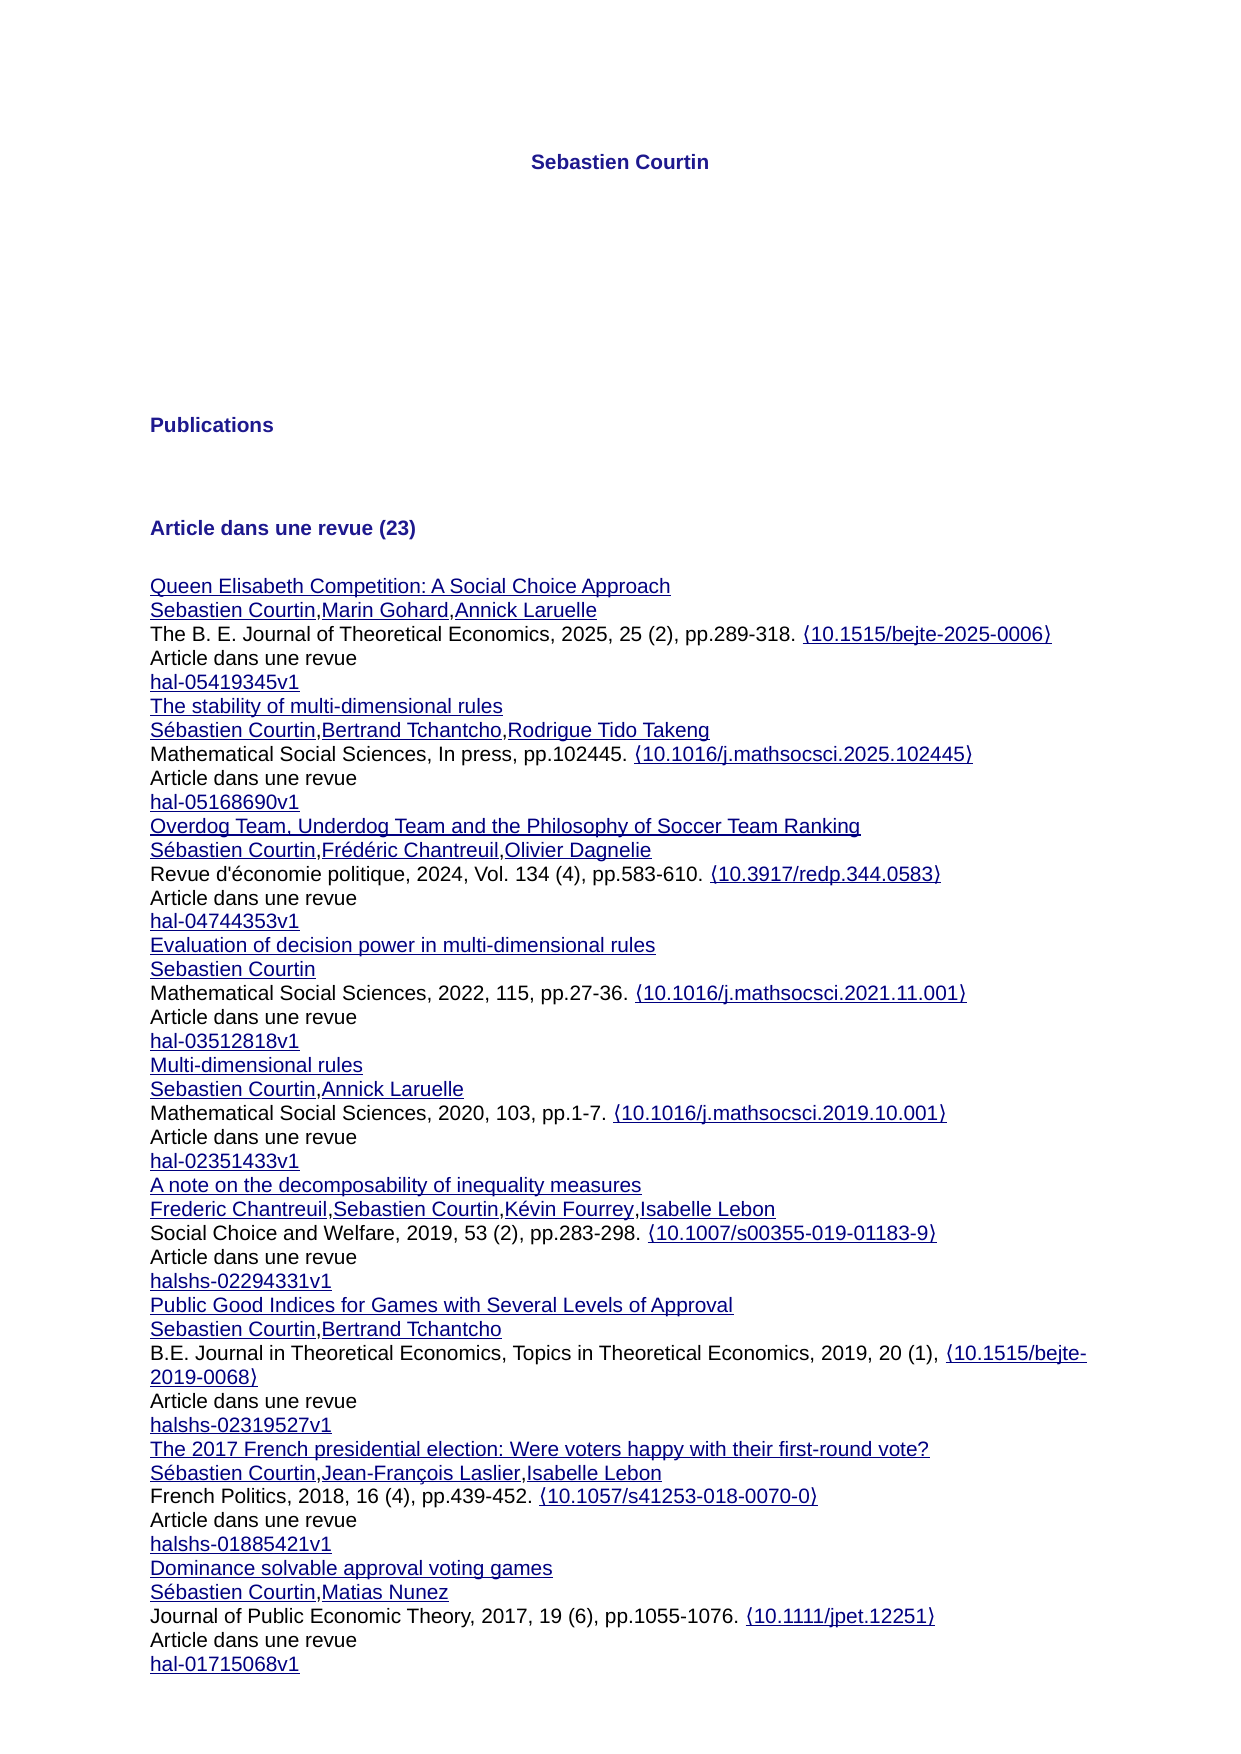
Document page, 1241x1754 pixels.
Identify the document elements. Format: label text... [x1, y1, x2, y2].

table_cell Multi-dimensional rules Sebastien Courtin,Annick Laruelle Mathematical Social Sciences, 2020, 103, pp.1-7. ⟨10.1016/j.mathsocsci.2019.10.001⟩ Article dans une revue hal-02351433v1 [150, 1053, 1090, 1173]
table_cell Overdog Team, Underdog Team and the Philosophy of Soccer Team Ranking Sébastien Courtin,Frédéric Chantreuil,Olivier Dagnelie Revue d'économie politique, 2024, Vol. 134 (4), pp.583-610. ⟨10.3917/redp.344.0583⟩ Article dans une revue hal-04744353v1 [150, 814, 1090, 933]
subtitle Article dans une revue (23) [150, 516, 1090, 539]
table_cell The stability of multi-dimensional rules Sébastien Courtin,Bertrand Tchantcho,Rodrigue Tido Takeng Mathematical Social Sciences, In press, pp.102445. ⟨10.1016/j.mathsocsci.2025.102445⟩ Article dans une revue hal-05168690v1 [150, 694, 1090, 813]
subtitle Publications [150, 412, 1090, 436]
table_header Queen Elisabeth Competition: A Social Choice Approach Sebastien Courtin,Marin Gohard,Annick Laruelle The B. E. Journal of Theoretical Economics, 2025, 25 (2), pp.289-318. ⟨10.1515/bejte-2025-0006⟩ Article dans une revue hal-05419345v1 [150, 574, 1090, 694]
table_cell Dominance solvable approval voting games Sébastien Courtin,Matias Nunez Journal of Public Economic Theory, 2017, 19 (6), pp.1055-1076. ⟨10.1111/jpet.12251⟩ Article dans une revue hal-01715068v1 [150, 1556, 1090, 1676]
table_cell Public Good Indices for Games with Several Levels of Approval Sebastien Courtin,Bertrand Tchantcho B.E. Journal in Theoretical Economics, Topics in Theoretical Economics, 2019, 20 (1), ⟨10.1515/bejte-2019-0068⟩ Article dans une revue halshs-02319527v1 [150, 1293, 1090, 1436]
table_cell A note on the decomposability of inequality measures Frederic Chantreuil,Sebastien Courtin,Kévin Fourrey,Isabelle Lebon Social Choice and Welfare, 2019, 53 (2), pp.283-298. ⟨10.1007/s00355-019-01183-9⟩ Article dans une revue halshs-02294331v1 [150, 1173, 1090, 1293]
table_cell Evaluation of decision power in multi-dimensional rules Sebastien Courtin Mathematical Social Sciences, 2022, 115, pp.27-36. ⟨10.1016/j.mathsocsci.2021.11.001⟩ Article dans une revue hal-03512818v1 [150, 933, 1090, 1053]
table_cell The 2017 French presidential election: Were voters happy with their first-round vote? Sébastien Courtin,Jean-François Laslier,Isabelle Lebon French Politics, 2018, 16 (4), pp.439-452. ⟨10.1057/s41253-018-0070-0⟩ Article dans une revue halshs-01885421v1 [150, 1436, 1090, 1556]
subtitle Sebastien Courtin [150, 150, 1090, 174]
